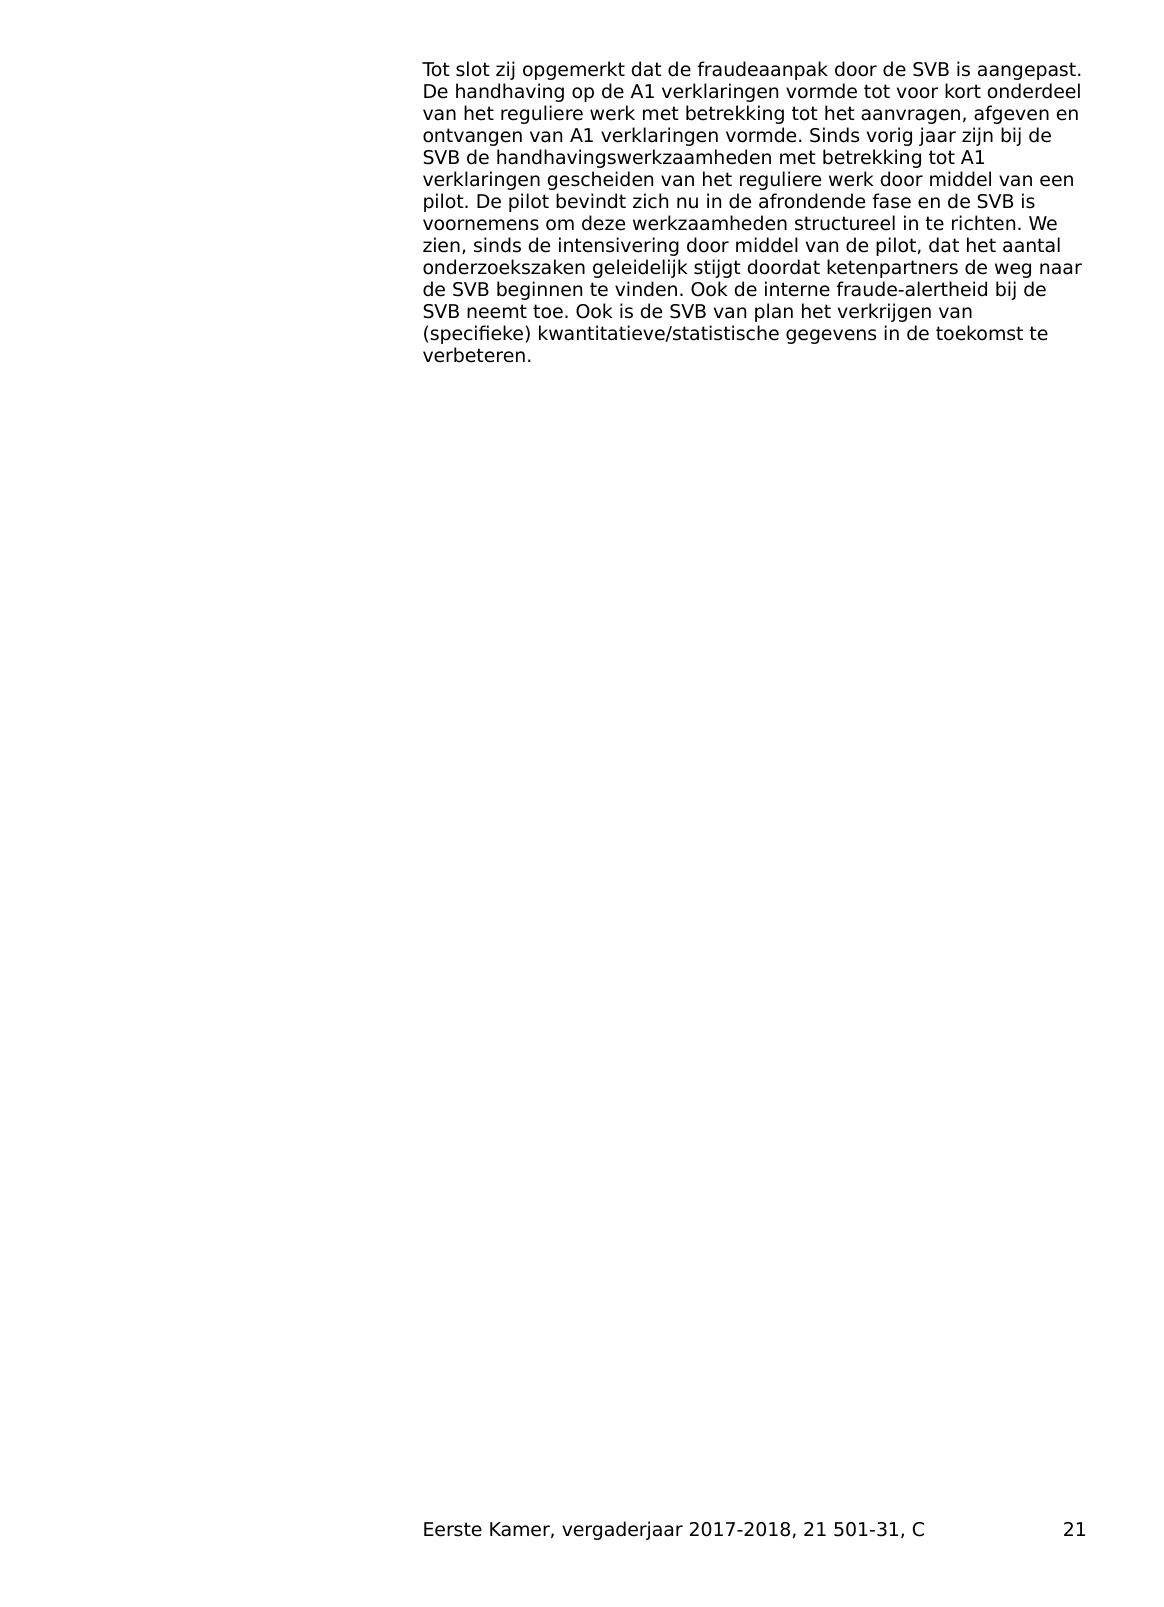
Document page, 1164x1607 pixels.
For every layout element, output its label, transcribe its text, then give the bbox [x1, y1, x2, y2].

text Tot slot zij opgemerkt dat de fraudeaanpak door de SVB is aangepast. De handhaving op de A1 verklaringen vormde tot voor kort onderdeel van het reguliere werk met betrekking tot het aanvragen, afgeven en ontvangen van A1 verklaringen vormde. Sinds vorig jaar zijn bij de SVB de handhavingswerkzaamheden met betrekking tot A1 verklaringen gescheiden van het reguliere werk door middel van een pilot. De pilot bevindt zich nu in de afrondende fase en de SVB is voornemens om deze werkzaamheden structureel in te richten. We zien, sinds de intensivering door middel van de pilot, dat het aantal onderzoekszaken geleidelijk stijgt doordat ketenpartners de weg naar de SVB beginnen te vinden. Ook de interne fraude-alertheid bij de SVB neemt toe. Ook is de SVB van plan het verkrijgen van (specifieke) kwantitatieve/statistische gegevens in de toekomst te verbeteren. [422, 59, 1087, 367]
